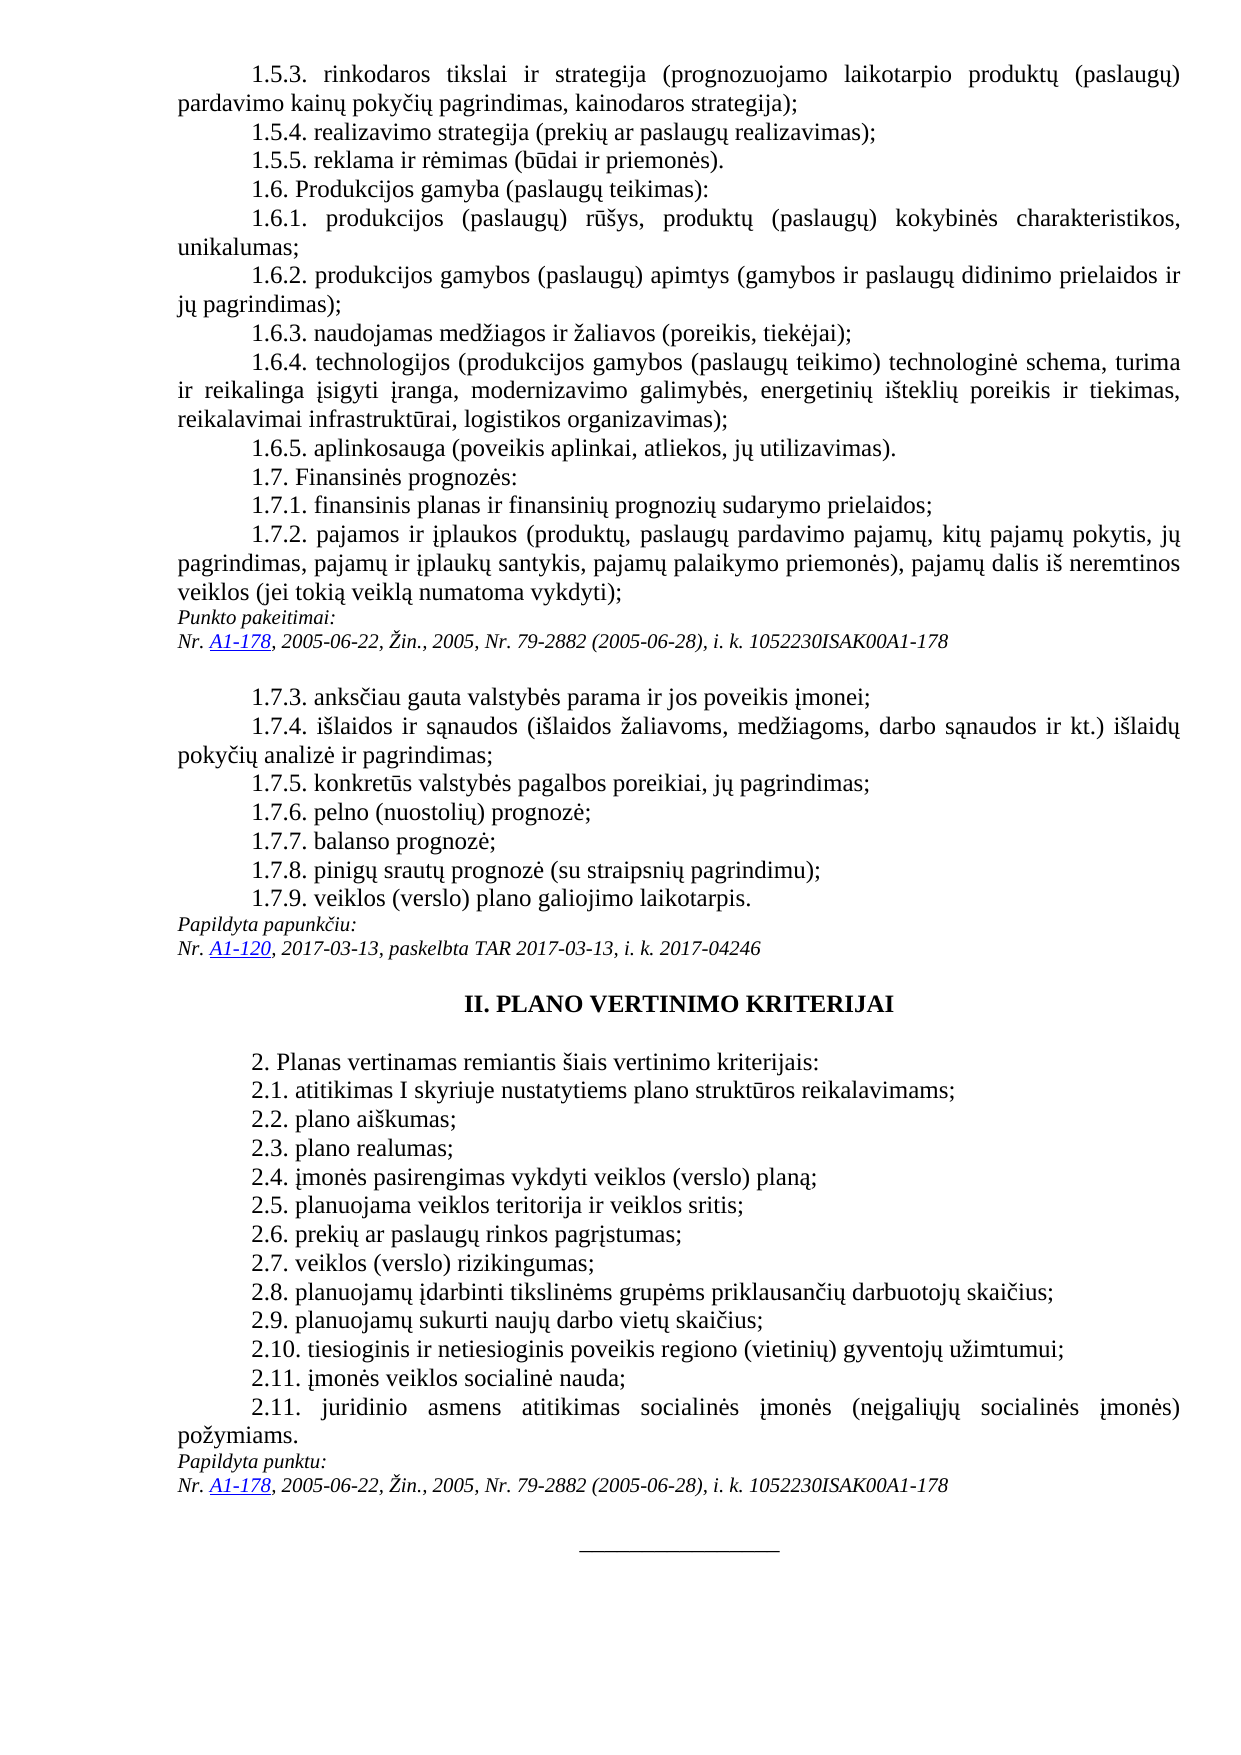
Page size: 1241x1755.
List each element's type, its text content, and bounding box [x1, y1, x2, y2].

text 2.5. planuojama veiklos teritorija ir veiklos sritis; [177, 1190, 1181, 1219]
text 1.6.2. produkcijos gamybos (paslaugų) apimtys (gamybos ir paslaugų didinimo prielaidos ir jų pagrindimas); [177, 260, 1181, 318]
text 1.6. Produkcijos gamyba (paslaugų teikimas): [177, 174, 1181, 203]
text 2.11. įmonės veiklos socialinė nauda; [177, 1363, 1181, 1392]
text 1.6.1. produkcijos (paslaugų) rūšys, produktų (paslaugų) kokybinės charakteristikos, unikalumas; [177, 203, 1181, 260]
text 1.7.6. pelno (nuostolių) prognozė; [177, 797, 1181, 826]
text Papildyta punktu: [177, 1449, 1181, 1473]
text 1.7.2. pajamos ir įplaukos (produktų, paslaugų pardavimo pajamų, kitų pajamų pokytis, jų pagrindimas, pajamų ir įplaukų santykis, pajamų palaikymo priemonės), pajamų dalis iš neremtinos veiklos (jei tokią veiklą numatoma vykdyti); [177, 519, 1181, 605]
text 1.7.5. konkretūs valstybės pagalbos poreikiai, jų pagrindimas; [177, 768, 1181, 797]
text 1.7.8. pinigų srautų prognozė (su straipsnių pagrindimu); [177, 855, 1181, 883]
text 1.7.7. balanso prognozė; [177, 826, 1181, 855]
text 1.5.3. rinkodaros tikslai ir strategija (prognozuojamo laikotarpio produktų (paslaugų) pardavimo kainų pokyčių pagrindimas, kainodaros strategija); [177, 59, 1181, 117]
text 2.9. planuojamų sukurti naujų darbo vietų skaičius; [177, 1305, 1181, 1334]
text 1.6.5. aplinkosauga (poveikis aplinkai, atliekos, jų utilizavimas). [177, 433, 1181, 462]
text 2.7. veiklos (verslo) rizikingumas; [177, 1248, 1181, 1277]
text 1.7. Finansinės prognozės: [177, 462, 1181, 490]
text 2.1. atitikimas I skyriuje nustatytiems plano struktūros reikalavimams; [177, 1075, 1181, 1104]
text 2.3. plano realumas; [177, 1133, 1181, 1162]
text Nr. A1-178, 2005-06-22, Žin., 2005, Nr. 79-2882 (2005-06-28), i. k. 1052230ISAK00A1-178 [177, 1473, 1181, 1497]
text Punkto pakeitimai: [177, 605, 1181, 629]
text Papildyta papunkčiu: [177, 912, 1181, 936]
text 2.11. juridinio asmens atitikimas socialinės įmonės (neįgaliųjų socialinės įmonės) požymiams. [177, 1392, 1181, 1449]
text Nr. A1-120, 2017-03-13, paskelbta TAR 2017-03-13, i. k. 2017-04246 [177, 936, 1181, 960]
text 2. Planas vertinamas remiantis šiais vertinimo kriterijais: [177, 1047, 1181, 1075]
text 1.7.4. išlaidos ir sąnaudos (išlaidos žaliavoms, medžiagoms, darbo sąnaudos ir kt.) išlaidų pokyčių analizė ir pagrindimas; [177, 711, 1181, 768]
text 1.5.4. realizavimo strategija (prekių ar paslaugų realizavimas); [177, 117, 1181, 145]
text Nr. A1-178, 2005-06-22, Žin., 2005, Nr. 79-2882 (2005-06-28), i. k. 1052230ISAK00A1-178 [177, 629, 1181, 653]
text ________________ [177, 1526, 1181, 1555]
text 1.5.5. reklama ir rėmimas (būdai ir priemonės). [177, 145, 1181, 174]
text 2.10. tiesioginis ir netiesioginis poveikis regiono (vietinių) gyventojų užimtumui; [177, 1334, 1181, 1363]
text II. plano vertinimo kriterijai [177, 989, 1181, 1018]
text 2.2. plano aiškumas; [177, 1104, 1181, 1133]
text 1.6.4. technologijos (produkcijos gamybos (paslaugų teikimo) technologinė schema, turima ir reikalinga įsigyti įranga, modernizavimo galimybės, energetinių išteklių poreikis ir tiekimas, reikalavimai infrastruktūrai, logistikos organizavimas); [177, 347, 1181, 433]
text 2.8. planuojamų įdarbinti tikslinėms grupėms priklausančių darbuotojų skaičius; [177, 1277, 1181, 1305]
text 2.4. įmonės pasirengimas vykdyti veiklos (verslo) planą; [177, 1162, 1181, 1190]
text 1.7.1. finansinis planas ir finansinių prognozių sudarymo prielaidos; [177, 490, 1181, 519]
text 2.6. prekių ar paslaugų rinkos pagrįstumas; [177, 1219, 1181, 1248]
text 1.7.9. veiklos (verslo) plano galiojimo laikotarpis. [177, 883, 1181, 912]
text 1.6.3. naudojamas medžiagos ir žaliavos (poreikis, tiekėjai); [177, 318, 1181, 347]
text 1.7.3. anksčiau gauta valstybės parama ir jos poveikis įmonei; [177, 682, 1181, 711]
